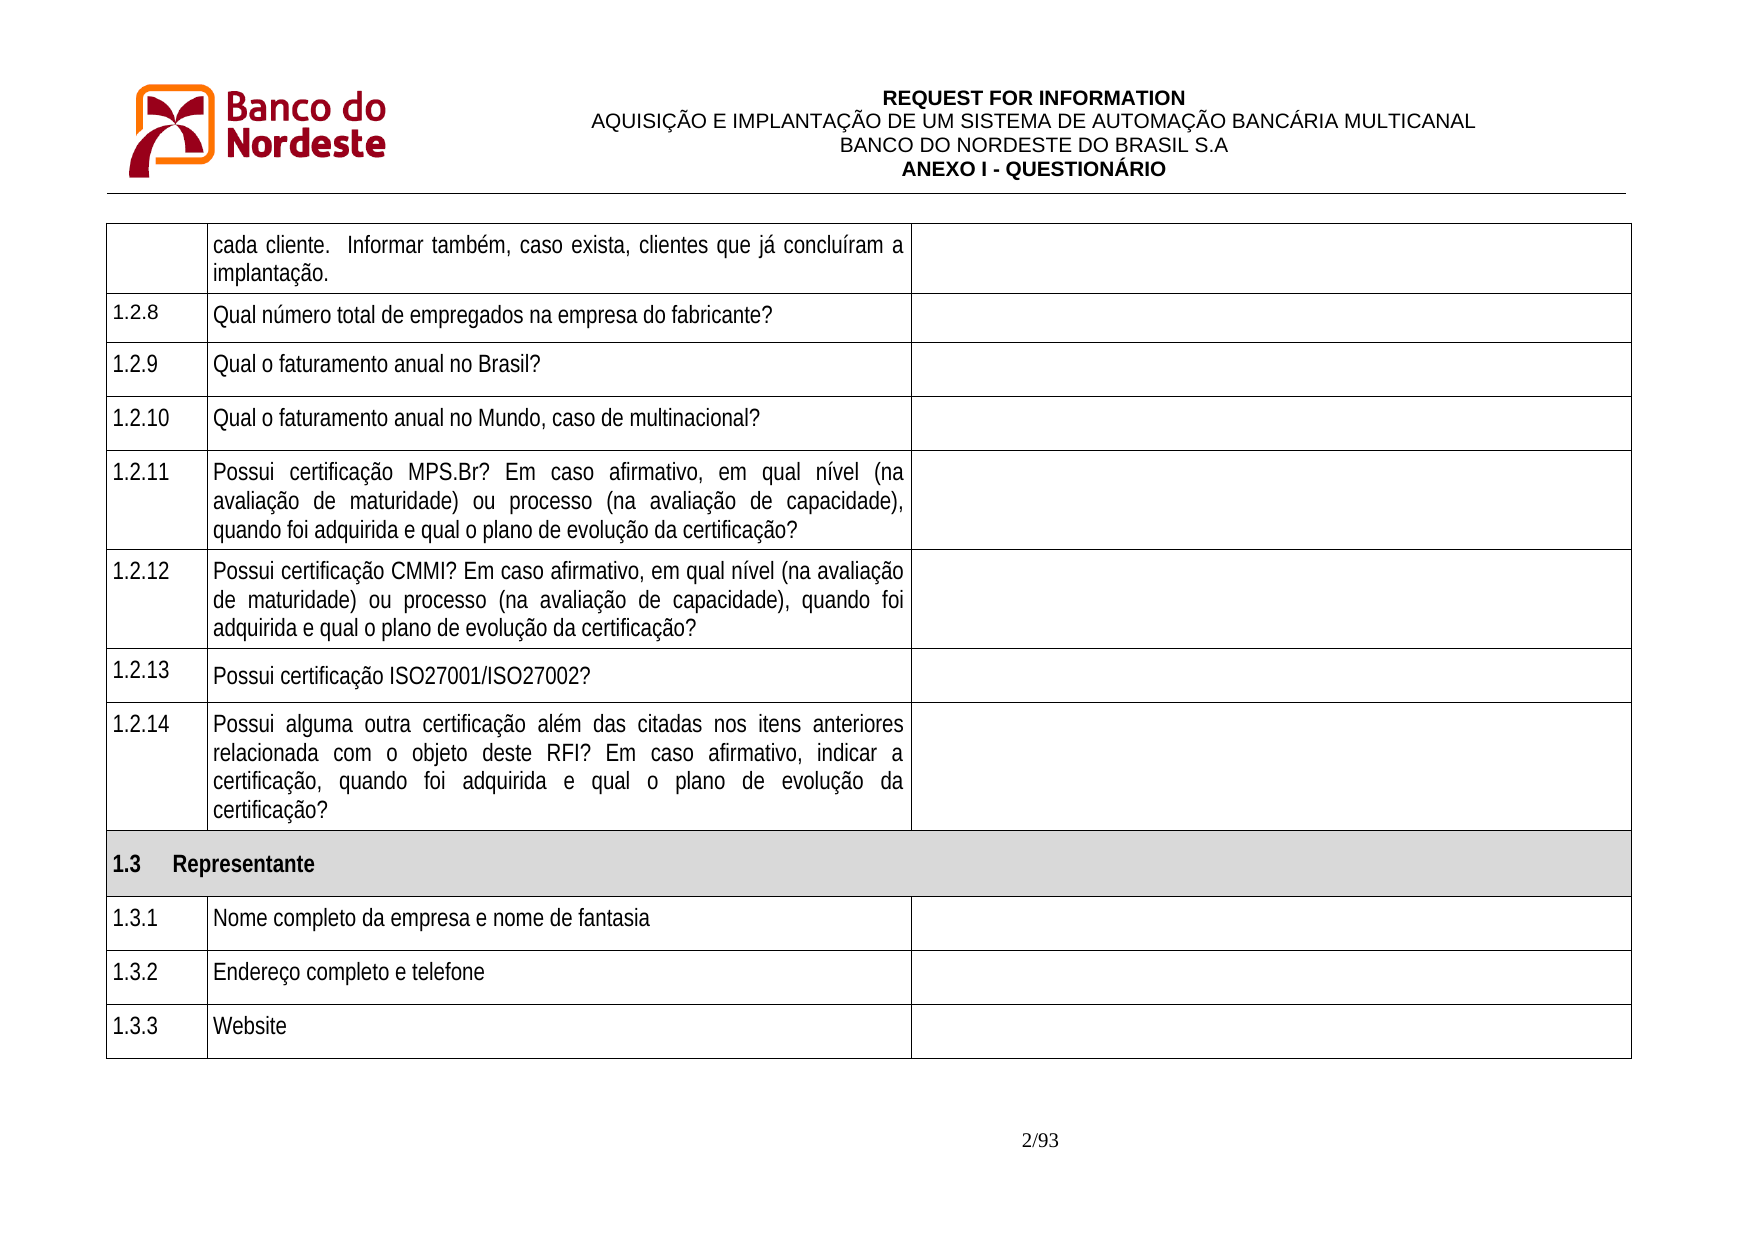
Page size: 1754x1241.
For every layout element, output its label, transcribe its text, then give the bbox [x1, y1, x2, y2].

table_cell [912, 451, 1631, 549]
table_cell Nome completo da empresa e nome de fantasia [208, 897, 911, 950]
table_cell Possui alguma outra certificação além das citadas nos itens anteriores relacionada com o objeto deste RFI? Em caso afirmativo, indicar a certificação, quando foi adquirida e qual o plano de evolução da certificação? [208, 703, 911, 829]
table_cell [912, 649, 1631, 702]
table_cell [107, 550, 207, 648]
table_cell [107, 897, 207, 950]
table_cell Possui certificação MPS.Br? Em caso afirmativo, em qual nível (na avaliação de maturidade) ou processo (na avaliação de capacidade), quando foi adquirida e qual o plano de evolução da certificação? [208, 451, 911, 549]
table_cell Qual o faturamento anual no Brasil? [208, 343, 911, 396]
table_cell Website [208, 1005, 911, 1058]
table_cell [107, 649, 207, 702]
table_cell Possui certificação CMMI? Em caso afirmativo, em qual nível (na avaliação de maturidade) ou processo (na avaliação de capacidade), quando foi adquirida e qual o plano de evolução da certificação? [208, 550, 911, 648]
table_cell [912, 224, 1631, 293]
table_cell [107, 294, 207, 342]
table_cell [107, 451, 207, 549]
table_cell [912, 951, 1631, 1004]
table_cell [107, 703, 207, 829]
table_cell [107, 224, 207, 293]
table_cell [912, 1005, 1631, 1058]
table_cell Qual número total de empregados na empresa do fabricante? [208, 294, 911, 342]
table_cell Representante [107, 831, 1631, 896]
table_cell [107, 951, 207, 1004]
table_cell Possui certificação ISO27001/ISO27002? [208, 649, 911, 702]
table_cell Endereço completo e telefone [208, 951, 911, 1004]
table_cell [912, 550, 1631, 648]
table_cell [107, 1005, 207, 1058]
table_cell [107, 343, 207, 396]
table_cell [107, 397, 207, 450]
table_cell [912, 343, 1631, 396]
table_cell [912, 397, 1631, 450]
table_cell cada cliente. Informar também, caso exista, clientes que já concluíram a implantação. [208, 224, 911, 293]
table_cell [912, 703, 1631, 829]
table_cell [912, 897, 1631, 950]
table_cell Qual o faturamento anual no Mundo, caso de multinacional? [208, 397, 911, 450]
table_cell [912, 294, 1631, 342]
